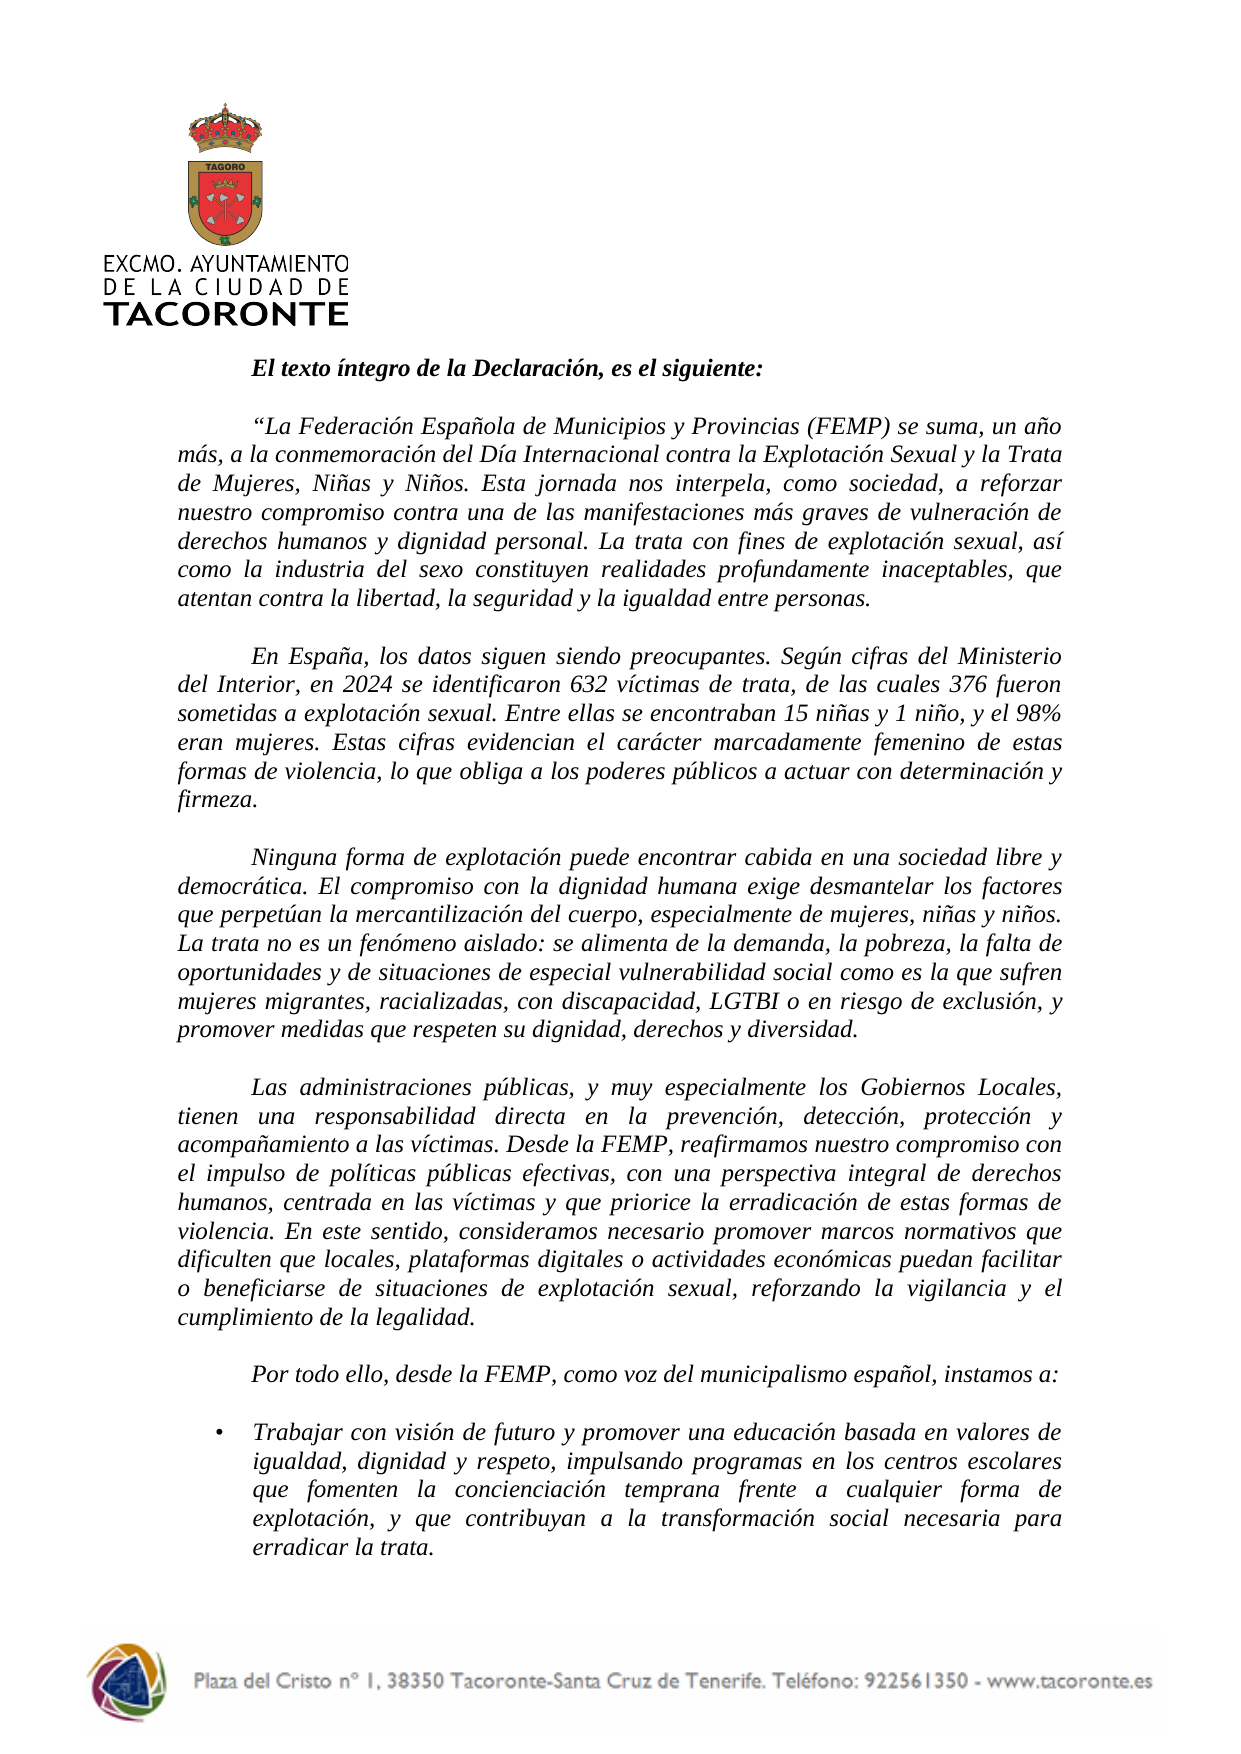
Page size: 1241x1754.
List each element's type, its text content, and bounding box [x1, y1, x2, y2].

picture [103, 103, 348, 326]
text En España, los datos siguen siendo preocupantes. Según cifras del Ministerio del Interior, en 2024 se identificaron 632 víctimas de trata, de las cuales 376 fueron sometidas a explotación sexual. Entre ellas se encontraban 15 niñas y 1 niño, y el 98% eran mujeres. Estas cifras evidencian el carácter marcadamente femenino de estas formas de violencia, lo que obliga a los poderes públicos a actuar con determinación y firmeza. [177, 641, 1063, 813]
text Por todo ello, desde la FEMP, como voz del municipalismo español, instamos a: [177, 1359, 1063, 1388]
text El texto íntegro de la Declaración, es el siguiente: [177, 353, 1063, 382]
text “La Federación Española de Municipios y Provincias (FEMP) se suma, un año más, a la conmemoración del Día Internacional contra la Explotación Sexual y la Trata de Mujeres, Niñas y Niños. Esta jornada nos interpela, como sociedad, a reforzar nuestro compromiso contra una de las manifestaciones más graves de vulneración de derechos humanos y dignidad personal. La trata con fines de explotación sexual, así como la industria del sexo constituyen realidades profundamente inaceptables, que atentan contra la libertad, la seguridad y la igualdad entre personas. [177, 411, 1063, 612]
text Las administraciones públicas, y muy especialmente los Gobiernos Locales, tienen una responsabilidad directa en la prevención, detección, protección y acompañamiento a las víctimas. Desde la FEMP, reafirmamos nuestro compromiso con el impulso de políticas públicas efectivas, con una perspectiva integral de derechos humanos, centrada en las víctimas y que priorice la erradicación de estas formas de violencia. En este sentido, consideramos necesario promover marcos normativos que dificulten que locales, plataformas digitales o actividades económicas puedan facilitar o beneficiarse de situaciones de explotación sexual, reforzando la vigilancia y el cumplimiento de la legalidad. [177, 1072, 1063, 1331]
picture [80, 1630, 1163, 1737]
text Ninguna forma de explotación puede encontrar cabida en una sociedad libre y democrática. El compromiso con la dignidad humana exige desmantelar los factores que perpetúan la mercantilización del cuerpo, especialmente de mujeres, niñas y niños. La trata no es un fenómeno aislado: se alimenta de la demanda, la pobreza, la falta de oportunidades y de situaciones de especial vulnerabilidad social como es la que sufren mujeres migrantes, racializadas, con discapacidad, LGTBI o en riesgo de exclusión, y promover medidas que respeten su dignidad, derechos y diversidad. [177, 842, 1063, 1043]
list Trabajar con visión de futuro y promover una educación basada en valores de igualdad, dignidad y respeto, impulsando programas en los centros escolares que fomenten la concienciación temprana frente a cualquier forma de explotación, y que contribuyan a la transformación social necesaria para erradicar la trata. [215, 1417, 1063, 1561]
